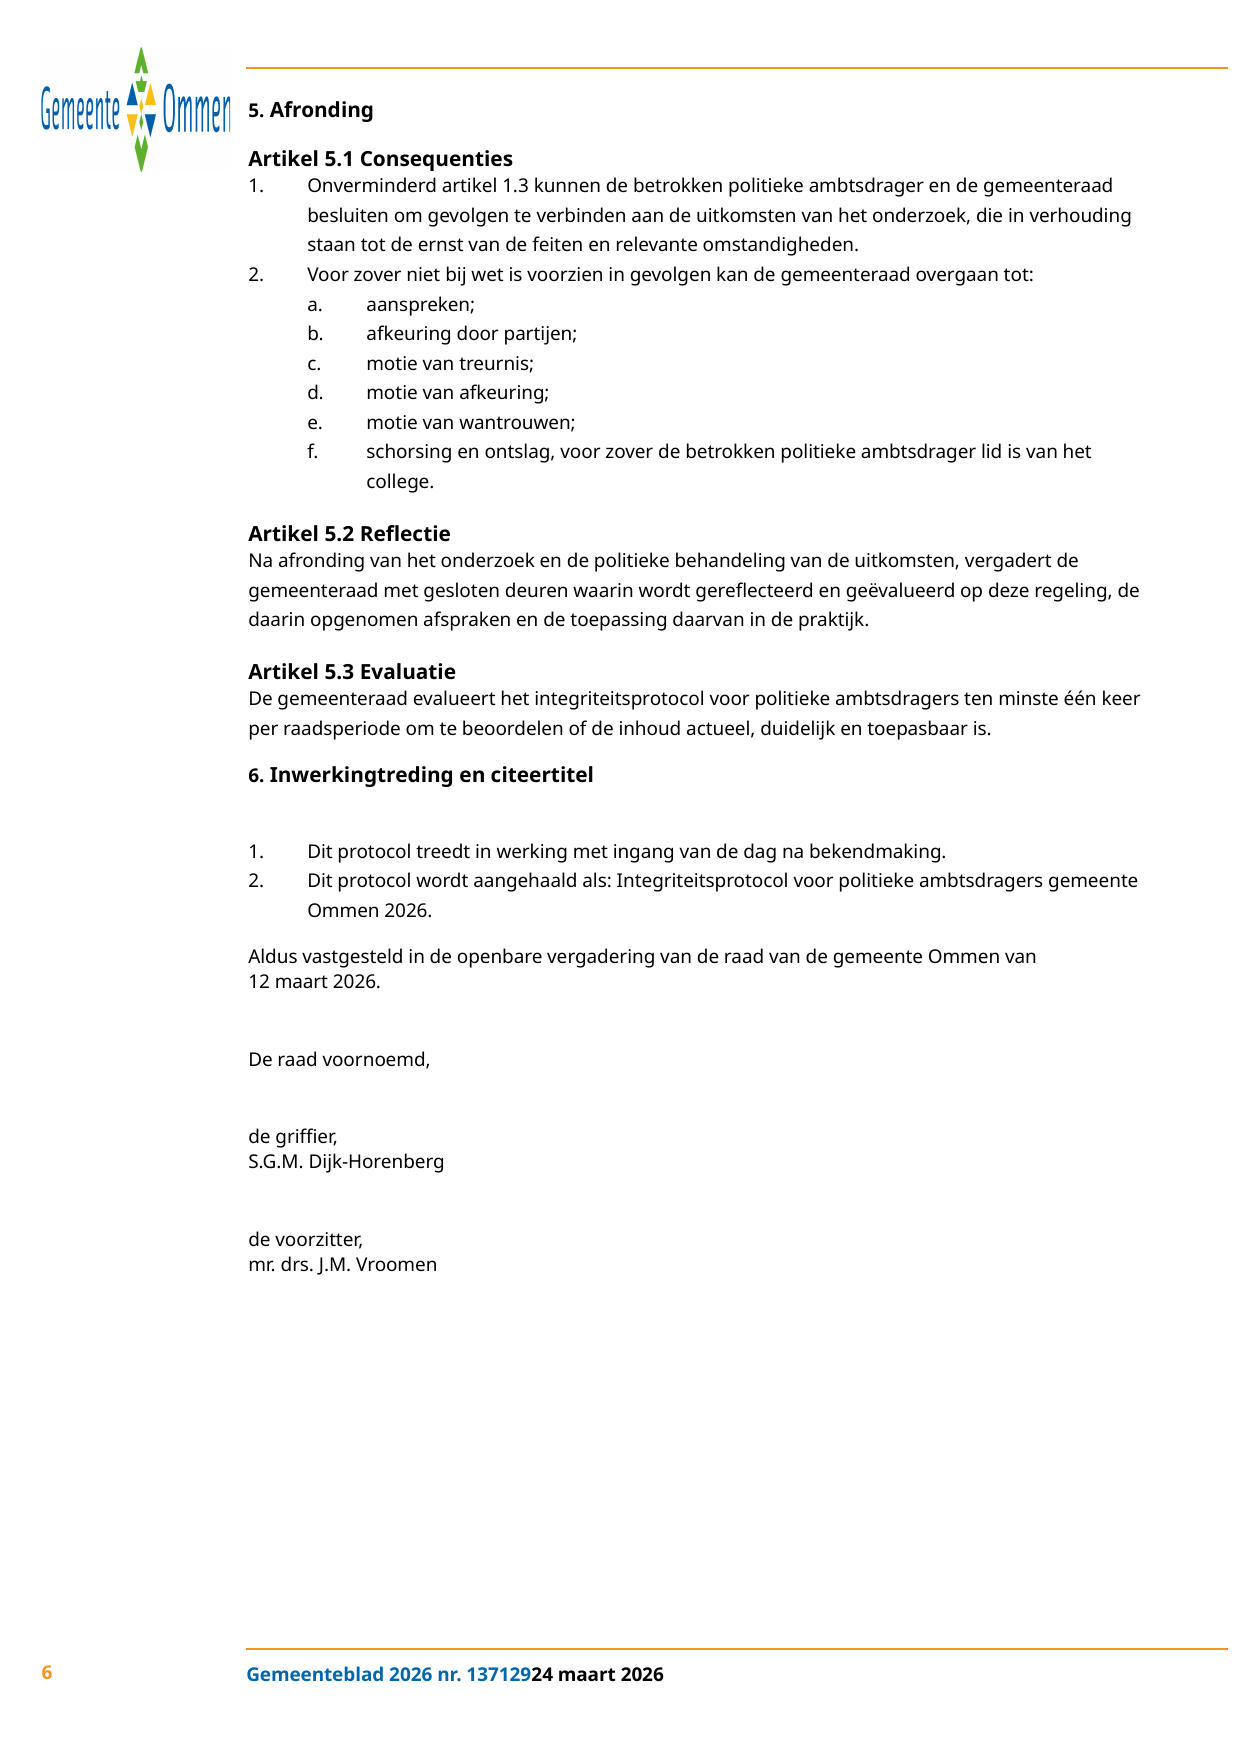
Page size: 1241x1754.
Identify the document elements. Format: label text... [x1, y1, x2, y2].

text De gemeenteraad evalueert het integriteitsprotocol voor politieke ambtsdragers ten minste één keer per raadsperiode om te beoordelen of de inhoud actueel, duidelijk en toepasbaar is. [248, 685, 1152, 741]
text de griffier, [248, 1123, 1152, 1149]
text 5. Afronding [248, 95, 1152, 123]
list Dit protocol wordt aangehaald als: Integriteitsprotocol voor politieke ambtsdragers gemeente Ommen 2026. [248, 868, 1152, 923]
text Artikel 5.1 Consequenties [248, 144, 1152, 172]
list Onverminderd artikel 1.3 kunnen de betrokken politieke ambtsdrager en de gemeenteraad besluiten om gevolgen te verbinden aan de uitkomsten van het onderzoek, die in verhouding staan tot de ernst van de feiten en relevante omstandigheden. [248, 172, 1152, 257]
list motie van wantrouwen; [307, 409, 1152, 435]
text 6. Inwerkingtreding en citeertitel [248, 760, 1152, 789]
list aanspreken; [307, 291, 1152, 317]
text S.G.M. Dijk-Horenberg [248, 1149, 1152, 1174]
list Dit protocol treedt in werking met ingang van de dag na bekendmaking. [248, 838, 1152, 864]
text Artikel 5.3 Evaluatie [248, 657, 1152, 685]
list motie van afkeuring; [307, 379, 1152, 405]
text mr. drs. J.M. Vroomen [248, 1252, 1152, 1277]
list Voor zover niet bij wet is voorzien in gevolgen kan de gemeenteraad overgaan tot: [248, 261, 1152, 287]
text Aldus vastgesteld in de openbare vergadering van de raad van de gemeente Ommen van [248, 943, 1152, 969]
text Na afronding van het onderzoek en de politieke behandeling van de uitkomsten, vergadert de gemeenteraad met gesloten deuren waarin wordt gereflecteerd en geëvalueerd op deze regeling, de daarin opgenomen afspraken en de toepassing daarvan in de praktijk. [248, 547, 1152, 632]
list afkeuring door partijen; [307, 320, 1152, 346]
text De raad voornoemd, [248, 1046, 1152, 1072]
list schorsing en ontslag, voor zover de betrokken politieke ambtsdrager lid is van het college. [307, 439, 1152, 494]
picture [41, 47, 231, 172]
text Artikel 5.2 Reflectie [248, 519, 1152, 547]
text de voorzitter, [248, 1226, 1152, 1252]
text 12 maart 2026. [248, 969, 1152, 994]
list motie van treurnis; [307, 350, 1152, 376]
